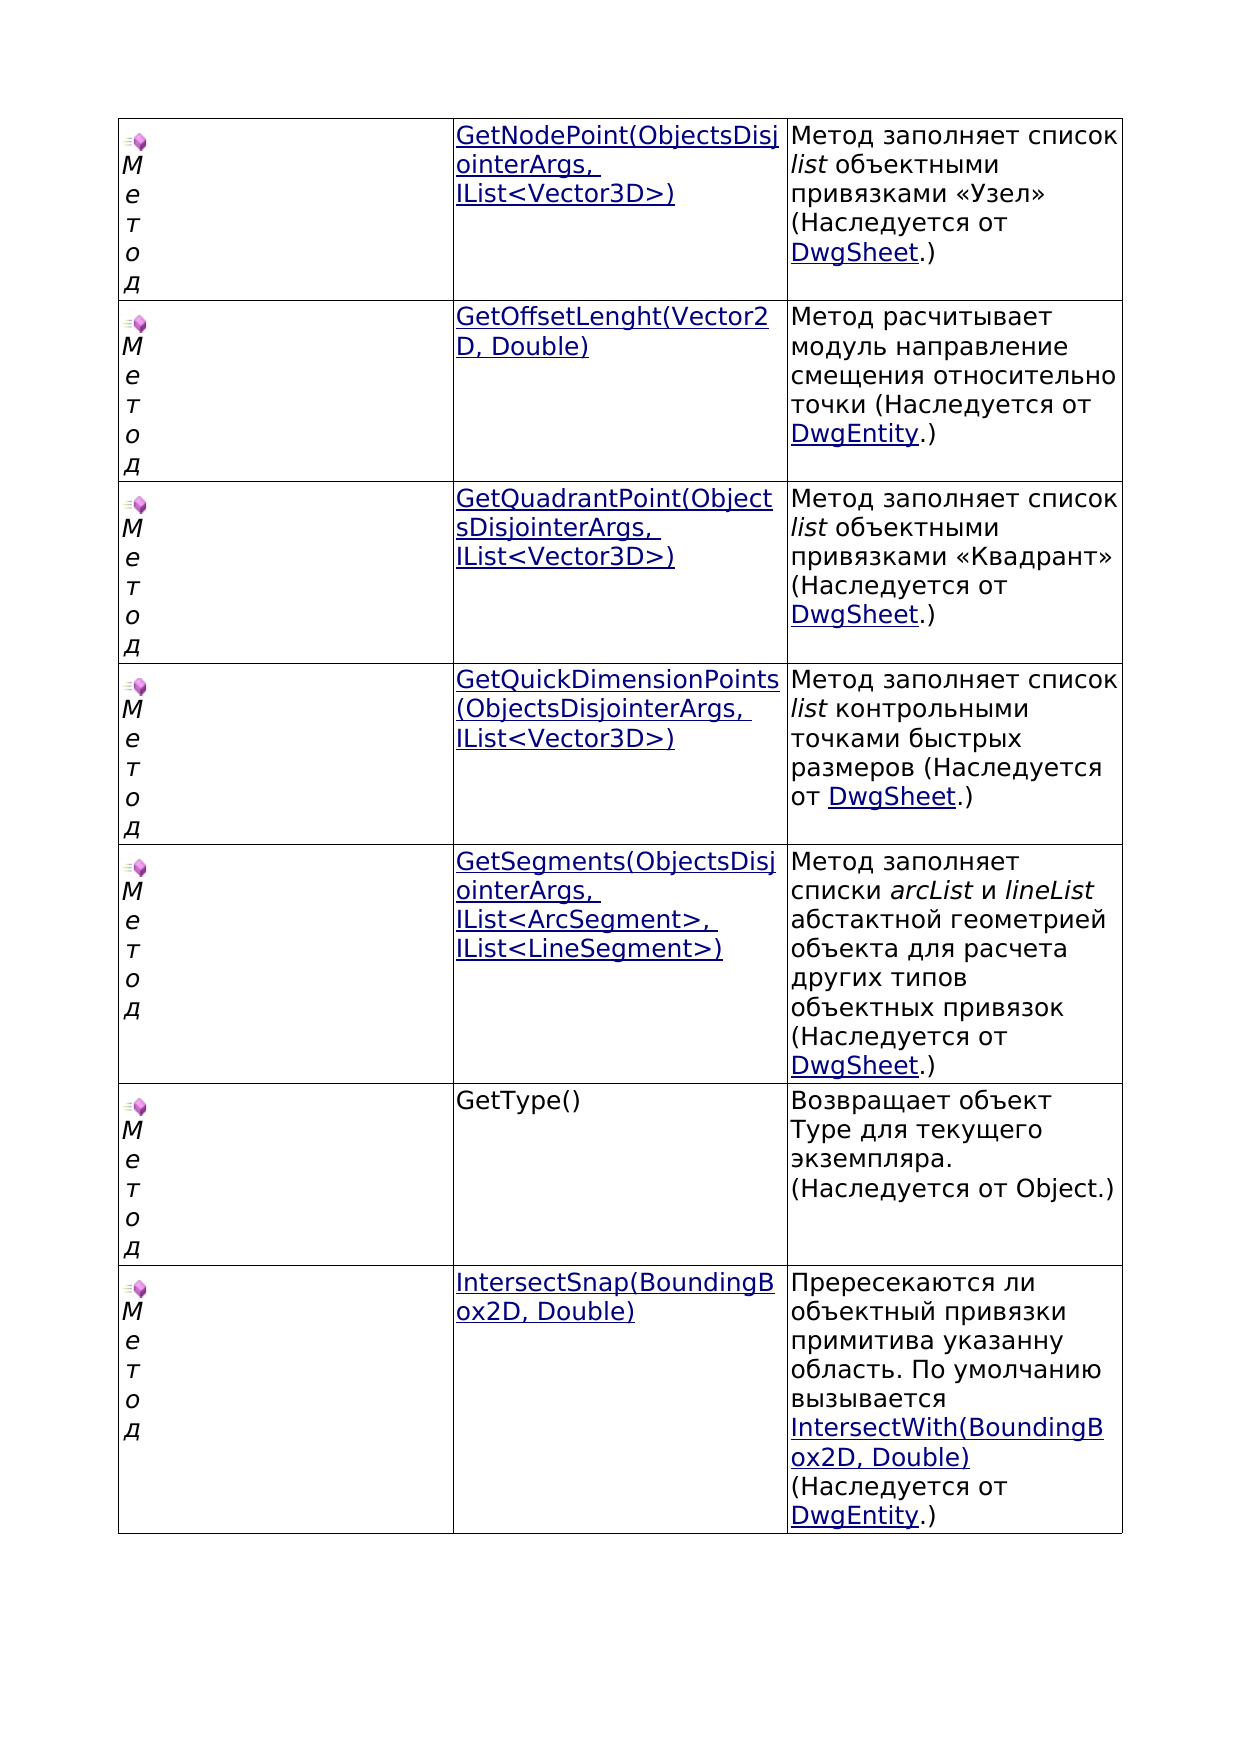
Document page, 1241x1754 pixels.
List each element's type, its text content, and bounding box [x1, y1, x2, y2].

table_cell Метод заполняет списки arcList и lineList абстактной геометрией объекта для расчета других типов объектных привязок (Наследуется от DwgSheet.) [788, 845, 1122, 1083]
table_cell GetType() [454, 1084, 787, 1265]
table_cell GetSegments(ObjectsDisjointerArgs, IList<ArcSegment>, IList<LineSegment>) [454, 845, 787, 1083]
picture [121, 1098, 147, 1116]
table_cell [119, 482, 453, 662]
table_cell GetQuadrantPoint(ObjectsDisjointerArgs, IList<Vector3D>) [454, 482, 787, 662]
picture [121, 496, 147, 514]
table_cell [119, 1084, 453, 1265]
table_cell [119, 301, 453, 481]
picture [121, 859, 147, 877]
table_cell Метод заполняет список list объектными привязками «Узел» (Наследуется от DwgSheet.) [788, 119, 1122, 299]
table_cell Метод заполняет список list объектными привязками «Квадрант» (Наследуется от DwgSheet.) [788, 482, 1122, 662]
table_cell Метод заполняет список list контрольными точками быстрых размеров (Наследуется от DwgSheet.) [788, 664, 1122, 844]
table_cell Метод расчитывает модуль направление смещения относительно точки (Наследуется от DwgEntity.) [788, 301, 1122, 481]
table_cell [119, 845, 453, 1083]
table_cell Прересекаются ли объектный привязки примитива указанну область. По умолчанию вызывается IntersectWith(BoundingBox2D, Double) (Наследуется от DwgEntity.) [788, 1266, 1122, 1533]
picture [121, 1280, 147, 1298]
table_cell [119, 664, 453, 844]
table_cell [119, 119, 453, 299]
table_cell Возвращает объект Type для текущего экземпляра. (Наследуется от Object.) [788, 1084, 1122, 1265]
picture [121, 678, 147, 696]
table_cell GetNodePoint(ObjectsDisjointerArgs, IList<Vector3D>) [454, 119, 787, 299]
table_cell GetQuickDimensionPoints(ObjectsDisjointerArgs, IList<Vector3D>) [454, 664, 787, 844]
table_cell GetOffsetLenght(Vector2D, Double) [454, 301, 787, 481]
picture [121, 315, 147, 333]
table_cell IntersectSnap(BoundingBox2D, Double) [454, 1266, 787, 1533]
picture [121, 133, 147, 151]
table_cell [119, 1266, 453, 1533]
